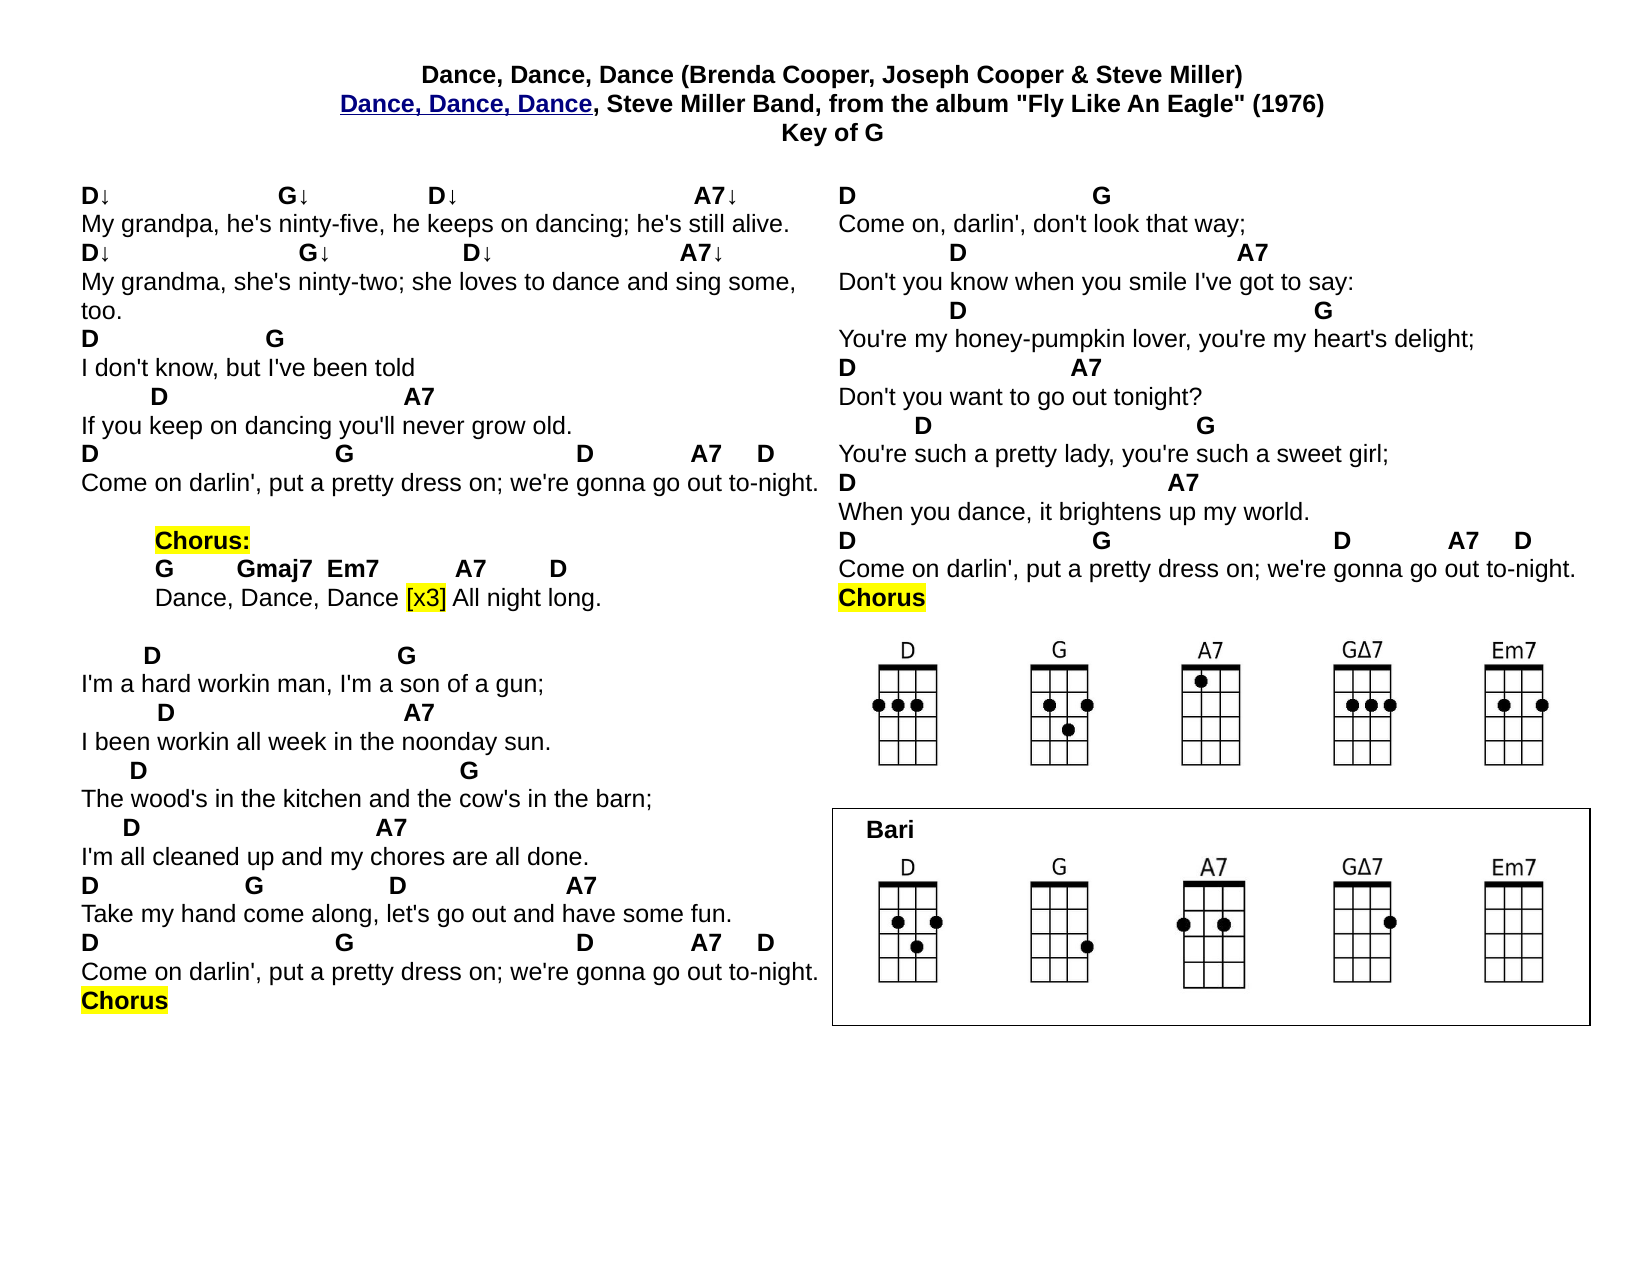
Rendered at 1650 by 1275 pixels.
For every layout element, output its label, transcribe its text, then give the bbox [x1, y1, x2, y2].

picture [1158, 855, 1264, 1005]
picture [1457, 637, 1571, 788]
picture [1154, 637, 1268, 788]
table_cell [1135, 849, 1287, 1025]
picture [1306, 637, 1419, 788]
table_cell [833, 1026, 984, 1052]
table_cell [833, 849, 984, 1025]
table_cell [984, 849, 1135, 1025]
table_cell [1287, 849, 1438, 1025]
picture [1003, 855, 1116, 1005]
table_cell [1135, 632, 1287, 808]
picture [1306, 855, 1419, 1005]
table_header D↓ G↓ D↓ A7↓ My grandpa, he's ninty-five, he keeps on dancing; he's still alive. D↓ G↓ D↓ A7↓ My grandma, she's ninty-two; she loves to dance and sing some, too. D G I don't know, but I've been told D A7 If you keep on dancing you'll never grow old. D G D A7 D Come on darlin', put a pretty dress on; we're gonna go out to-night. Chorus: G Gmaj7 Em7 A7 D Dance, Dance, Dance [x3] All night long. D G I'm a hard workin man, I'm a son of a gun; D A7 I been workin all week in the noonday sun. D G The wood's in the kitchen and the cow's in the barn; D A7 I'm all cleaned up and my chores are all done. D G D A7 Take my hand come along, let's go out and have some fun. D G D A7 D Come on darlin', put a pretty dress on; we're gonna go out to-night. Chorus [75, 175, 832, 1052]
table_cell [984, 1026, 1135, 1052]
table_cell [1287, 632, 1438, 808]
table_cell [833, 632, 984, 808]
table_cell [1135, 1026, 1287, 1052]
table_cell [984, 632, 1135, 808]
text Dance, Dance, Dance (Brenda Cooper, Joseph Cooper & Steve Miller) [75, 60, 1590, 89]
text Dance, Dance, Dance, Steve Miller Band, from the album "Fly Like An Eagle" (1976) [75, 89, 1590, 117]
table_cell [1439, 849, 1589, 1025]
picture [1003, 637, 1116, 788]
picture [851, 637, 965, 788]
table_cell Bari [833, 809, 1589, 849]
picture [851, 855, 965, 1005]
table_cell [1439, 632, 1590, 808]
table_cell [1439, 1026, 1590, 1052]
text Key of G [75, 117, 1590, 146]
table_header D G Come on, darlin', don't look that way; D A7 Don't you know when you smile I've got to say: D G You're my honey-pumpkin lover, you're my heart's delight; D A7 Don't you want to go out tonight? D G You're such a pretty lady, you're such a sweet girl; D A7 When you dance, it brightens up my world. D G D A7 D Come on darlin', put a pretty dress on; we're gonna go out to-night. Chorus [833, 175, 1590, 632]
picture [1457, 855, 1571, 1005]
table_cell [1287, 1026, 1438, 1052]
